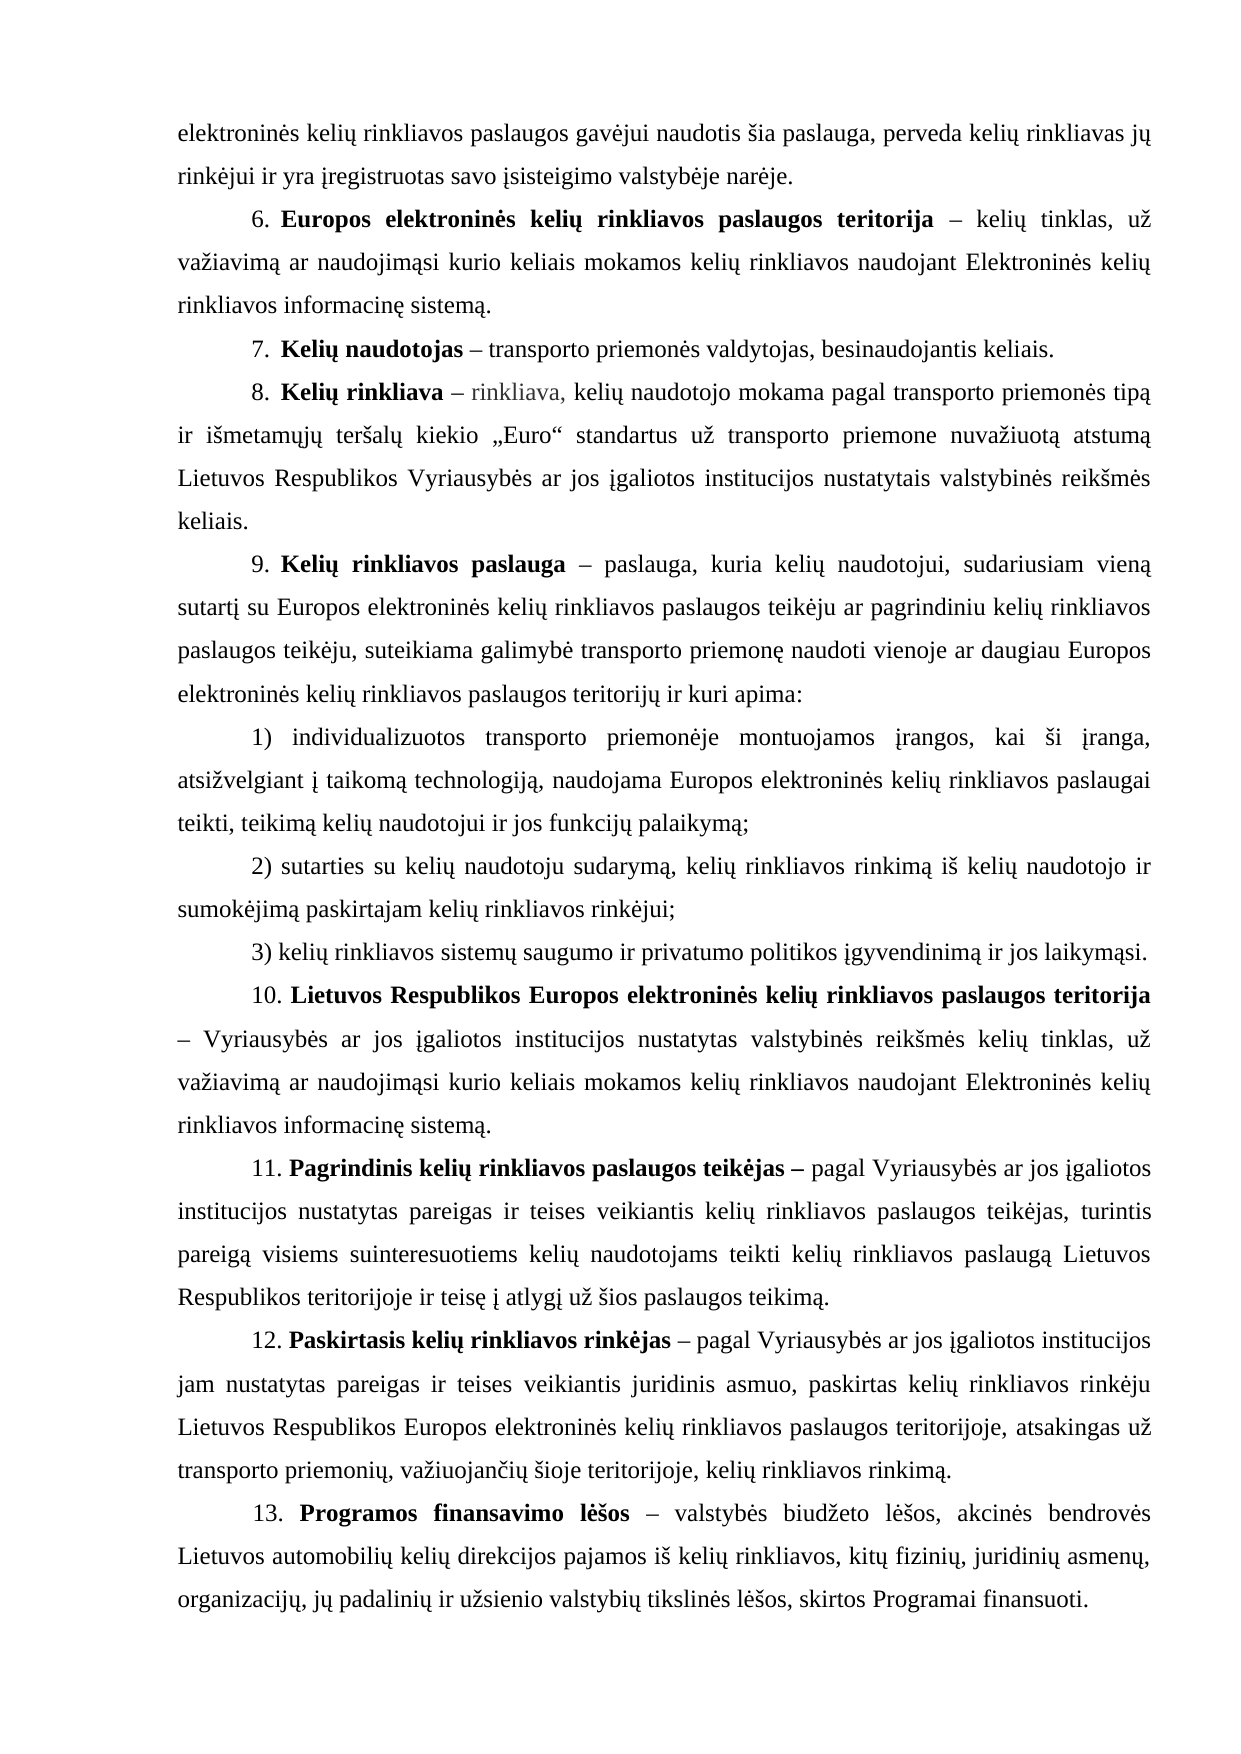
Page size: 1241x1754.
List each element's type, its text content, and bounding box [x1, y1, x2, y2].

text elektroninės kelių rinkliavos paslaugos gavėjui naudotis šia paslauga, perveda kelių rinkliavas jų rinkėjui ir yra įregistruotas savo įsisteigimo valstybėje narėje. [177, 118, 1152, 190]
text 6. Europos elektroninės kelių rinkliavos paslaugos teritorija – kelių tinklas, už važiavimą ar naudojimąsi kurio keliais mokamos kelių rinkliavos naudojant Elektroninės kelių rinkliavos informacinę sistemą. [177, 204, 1152, 319]
text 3) kelių rinkliavos sistemų saugumo ir privatumo politikos įgyvendinimą ir jos laikymąsi. [177, 937, 1152, 966]
text 9. Kelių rinkliavos paslauga – paslauga, kuria kelių naudotojui, sudariusiam vieną sutartį su Europos elektroninės kelių rinkliavos paslaugos teikėju ar pagrindiniu kelių rinkliavos paslaugos teikėju, suteikiama galimybė transporto priemonę naudoti vienoje ar daugiau Europos elektroninės kelių rinkliavos paslaugos teritorijų ir kuri apima: [177, 549, 1152, 707]
text 7. Kelių naudotojas – transporto priemonės valdytojas, besinaudojantis keliais. [177, 334, 1152, 362]
text 2) sutarties su kelių naudotoju sudarymą, kelių rinkliavos rinkimą iš kelių naudotojo ir sumokėjimą paskirtajam kelių rinkliavos rinkėjui; [177, 851, 1152, 923]
text 1) individualizuotos transporto priemonėje montuojamos įrangos, kai ši įranga, atsižvelgiant į taikomą technologiją, naudojama Europos elektroninės kelių rinkliavos paslaugai teikti, teikimą kelių naudotojui ir jos funkcijų palaikymą; [177, 722, 1152, 837]
text 8. Kelių rinkliava – rinkliava, kelių naudotojo mokama pagal transporto priemonės tipą ir išmetamųjų teršalų kiekio „Euro“ standartus už transporto priemone nuvažiuotą atstumą Lietuvos Respublikos Vyriausybės ar jos įgaliotos institucijos nustatytais valstybinės reikšmės keliais. [177, 377, 1152, 535]
text 10. Lietuvos Respublikos Europos elektroninės kelių rinkliavos paslaugos teritorija – Vyriausybės ar jos įgaliotos institucijos nustatytas valstybinės reikšmės kelių tinklas, už važiavimą ar naudojimąsi kurio keliais mokamos kelių rinkliavos naudojant Elektroninės kelių rinkliavos informacinę sistemą. [177, 981, 1152, 1139]
text 11. Pagrindinis kelių rinkliavos paslaugos teikėjas – pagal Vyriausybės ar jos įgaliotos institucijos nustatytas pareigas ir teises veikiantis kelių rinkliavos paslaugos teikėjas, turintis pareigą visiems suinteresuotiems kelių naudotojams teikti kelių rinkliavos paslaugą Lietuvos Respublikos teritorijoje ir teisę į atlygį už šios paslaugos teikimą. [177, 1153, 1152, 1311]
text 13. Programos finansavimo lėšos – valstybės biudžeto lėšos, akcinės bendrovės Lietuvos automobilių kelių direkcijos pajamos iš kelių rinkliavos, kitų fizinių, juridinių asmenų, organizacijų, jų padalinių ir užsienio valstybių tikslinės lėšos, skirtos Programai finansuoti. [177, 1498, 1152, 1613]
text 12. Paskirtasis kelių rinkliavos rinkėjas – pagal Vyriausybės ar jos įgaliotos institucijos jam nustatytas pareigas ir teises veikiantis juridinis asmuo, paskirtas kelių rinkliavos rinkėju Lietuvos Respublikos Europos elektroninės kelių rinkliavos paslaugos teritorijoje, atsakingas už transporto priemonių, važiuojančių šioje teritorijoje, kelių rinkliavos rinkimą. [177, 1326, 1152, 1484]
